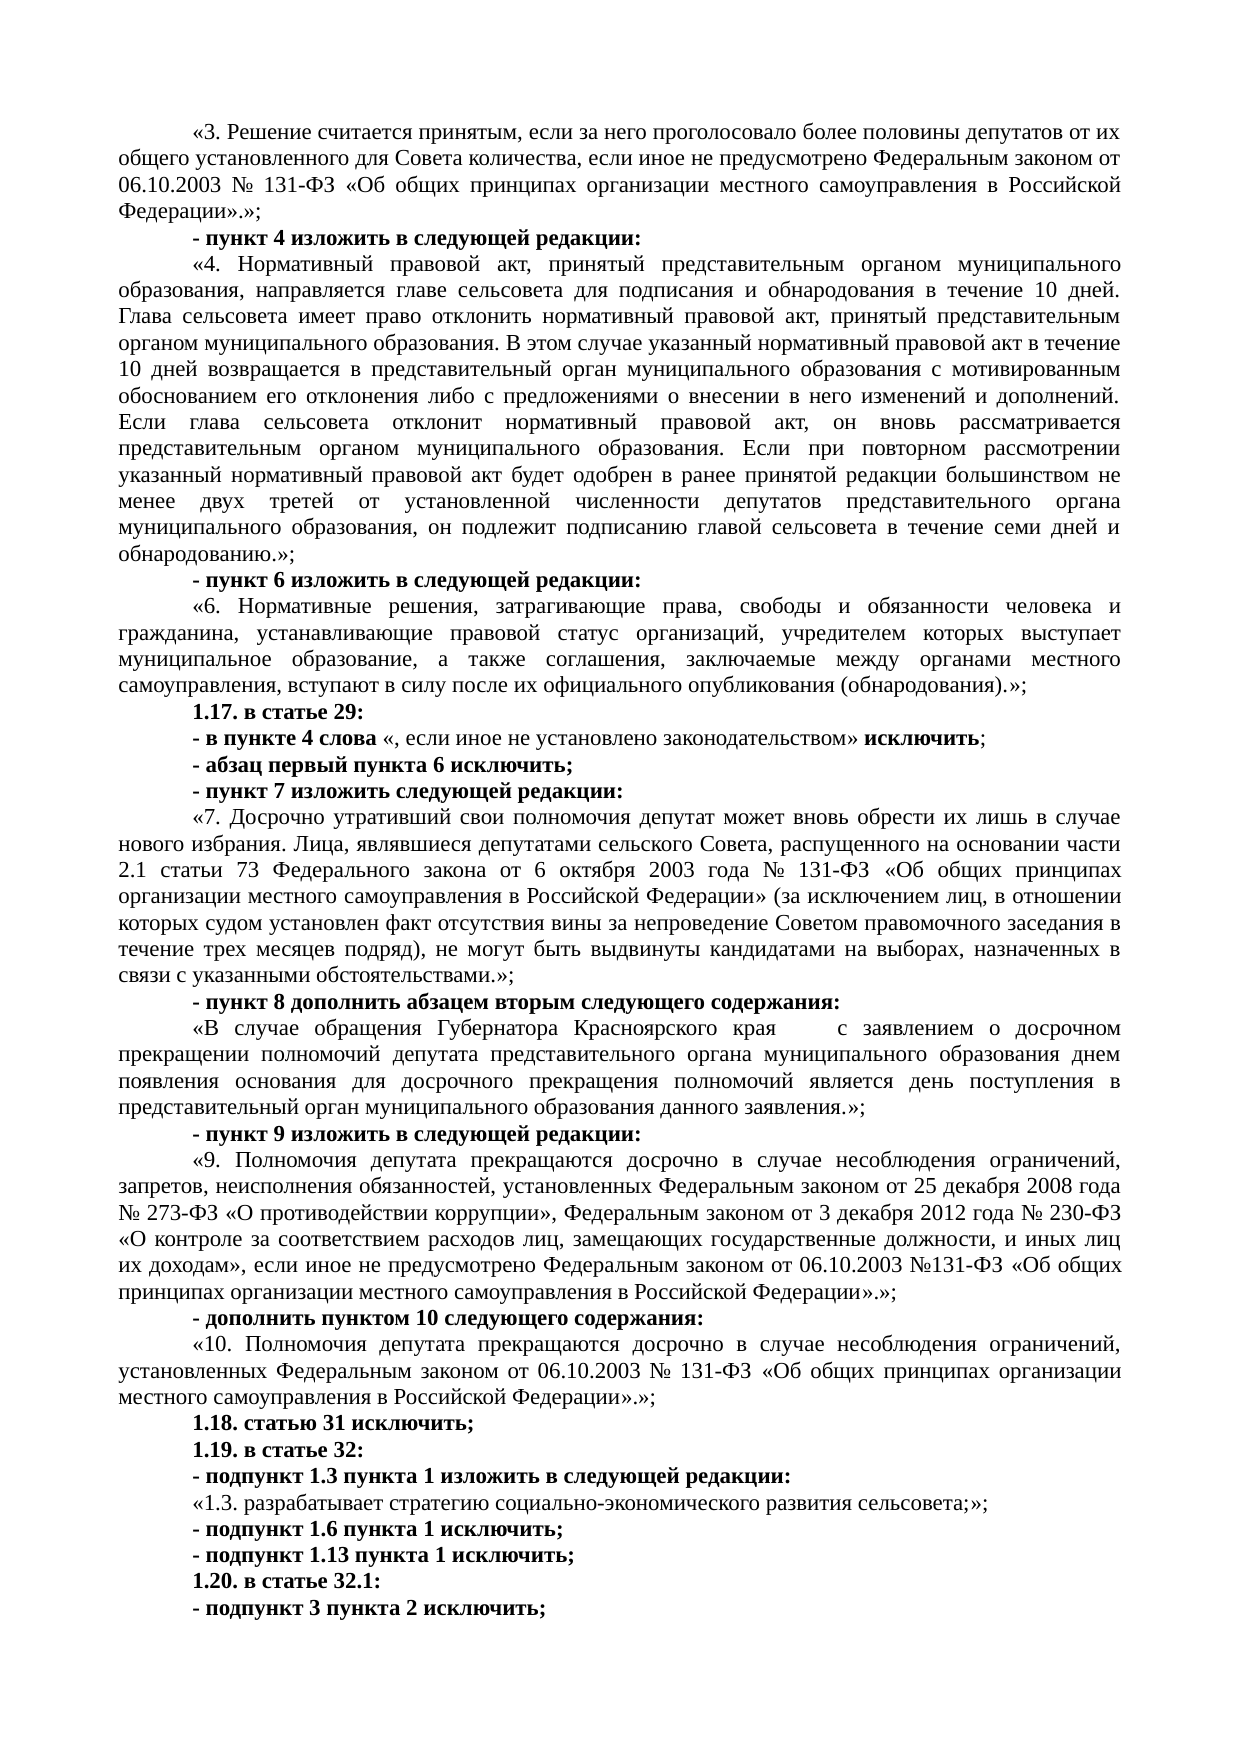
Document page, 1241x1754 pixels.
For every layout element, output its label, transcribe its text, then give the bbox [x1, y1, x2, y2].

text - пункт 8 дополнить абзацем вторым следующего содержания: [118, 988, 1122, 1014]
text - абзац первый пункта 6 исключить; [118, 751, 1122, 777]
text - подпункт 1.13 пункта 1 исключить; [118, 1541, 1122, 1568]
text 1.17. в статье 29: [118, 698, 1122, 724]
text «В случае обращения Губернатора Красноярского края с заявлением о досрочном прекращении полномочий депутата представительного органа муниципального образования днем появления основания для досрочного прекращения полномочий является день поступления в представительный орган муниципального образования данного заявления.»; [118, 1014, 1122, 1119]
text «9. Полномочия депутата прекращаются досрочно в случае несоблюдения ограничений, запретов, неисполнения обязанностей, установленных Федеральным законом от 25 декабря 2008 года № 273-ФЗ «О противодействии коррупции», Федеральным законом от 3 декабря 2012 года № 230-ФЗ «О контроле за соответствием расходов лиц, замещающих государственные должности, и иных лиц их доходам», если иное не предусмотрено Федеральным законом от 06.10.2003 №131-ФЗ «Об общих принципах организации местного самоуправления в Российской Федерации».»; [118, 1146, 1122, 1304]
text - пункт 9 изложить в следующей редакции: [118, 1119, 1122, 1146]
text 1.20. в статье 32.1: [118, 1568, 1122, 1594]
text «3. Решение считается принятым, если за него проголосовало более половины депутатов от их общего установленного для Совета количества, если иное не предусмотрено Федеральным законом от 06.10.2003 № 131-ФЗ «Об общих принципах организации местного самоуправления в Российской Федерации».»; [118, 118, 1122, 223]
text «6. Нормативные решения, затрагивающие права, свободы и обязанности человека и гражданина, устанавливающие правовой статус организаций, учредителем которых выступает муниципальное образование, а также соглашения, заключаемые между органами местного самоуправления, вступают в силу после их официального опубликования (обнародования).»; [118, 592, 1122, 698]
text - в пункте 4 слова «, если иное не установлено законодательством» исключить; [118, 724, 1122, 751]
text - пункт 7 изложить следующей редакции: [118, 777, 1122, 803]
text - пункт 4 изложить в следующей редакции: [118, 223, 1122, 250]
text - пункт 6 изложить в следующей редакции: [118, 566, 1122, 592]
text «10. Полномочия депутата прекращаются досрочно в случае несоблюдения ограничений, установленных Федеральным законом от 06.10.2003 № 131-ФЗ «Об общих принципах организации местного самоуправления в Российской Федерации».»; [118, 1330, 1122, 1409]
text «7. Досрочно утративший свои полномочия депутат может вновь обрести их лишь в случае нового избрания. Лица, являвшиеся депутатами сельского Совета, распущенного на основании части 2.1 статьи 73 Федерального закона от 6 октября 2003 года № 131-ФЗ «Об общих принципах организации местного самоуправления в Российской Федерации» (за исключением лиц, в отношении которых судом установлен факт отсутствия вины за непроведение Советом правомочного заседания в течение трех месяцев подряд), не могут быть выдвинуты кандидатами на выборах, назначенных в связи с указанными обстоятельствами.»; [118, 803, 1122, 988]
text 1.19. в статье 32: [118, 1436, 1122, 1462]
text 1.18. статью 31 исключить; [118, 1409, 1122, 1436]
text - дополнить пунктом 10 следующего содержания: [118, 1304, 1122, 1330]
text - подпункт 1.3 пункта 1 изложить в следующей редакции: [118, 1462, 1122, 1488]
text «1.3. разрабатывает стратегию социально-экономического развития сельсовета;»; [118, 1488, 1122, 1515]
text - подпункт 3 пункта 2 исключить; [118, 1594, 1122, 1620]
text «4. Нормативный правовой акт, принятый представительным органом муниципального образования, направляется главе сельсовета для подписания и обнародования в течение 10 дней. Глава сельсовета имеет право отклонить нормативный правовой акт, принятый представительным органом муниципального образования. В этом случае указанный нормативный правовой акт в течение 10 дней возвращается в представительный орган муниципального образования с мотивированным обоснованием его отклонения либо с предложениями о внесении в него изменений и дополнений. Если глава сельсовета отклонит нормативный правовой акт, он вновь рассматривается представительным органом муниципального образования. Если при повторном рассмотрении указанный нормативный правовой акт будет одобрен в ранее принятой редакции большинством не менее двух третей от установленной численности депутатов представительного органа муниципального образования, он подлежит подписанию главой сельсовета в течение семи дней и обнародованию.»; [118, 250, 1122, 566]
text - подпункт 1.6 пункта 1 исключить; [118, 1515, 1122, 1541]
